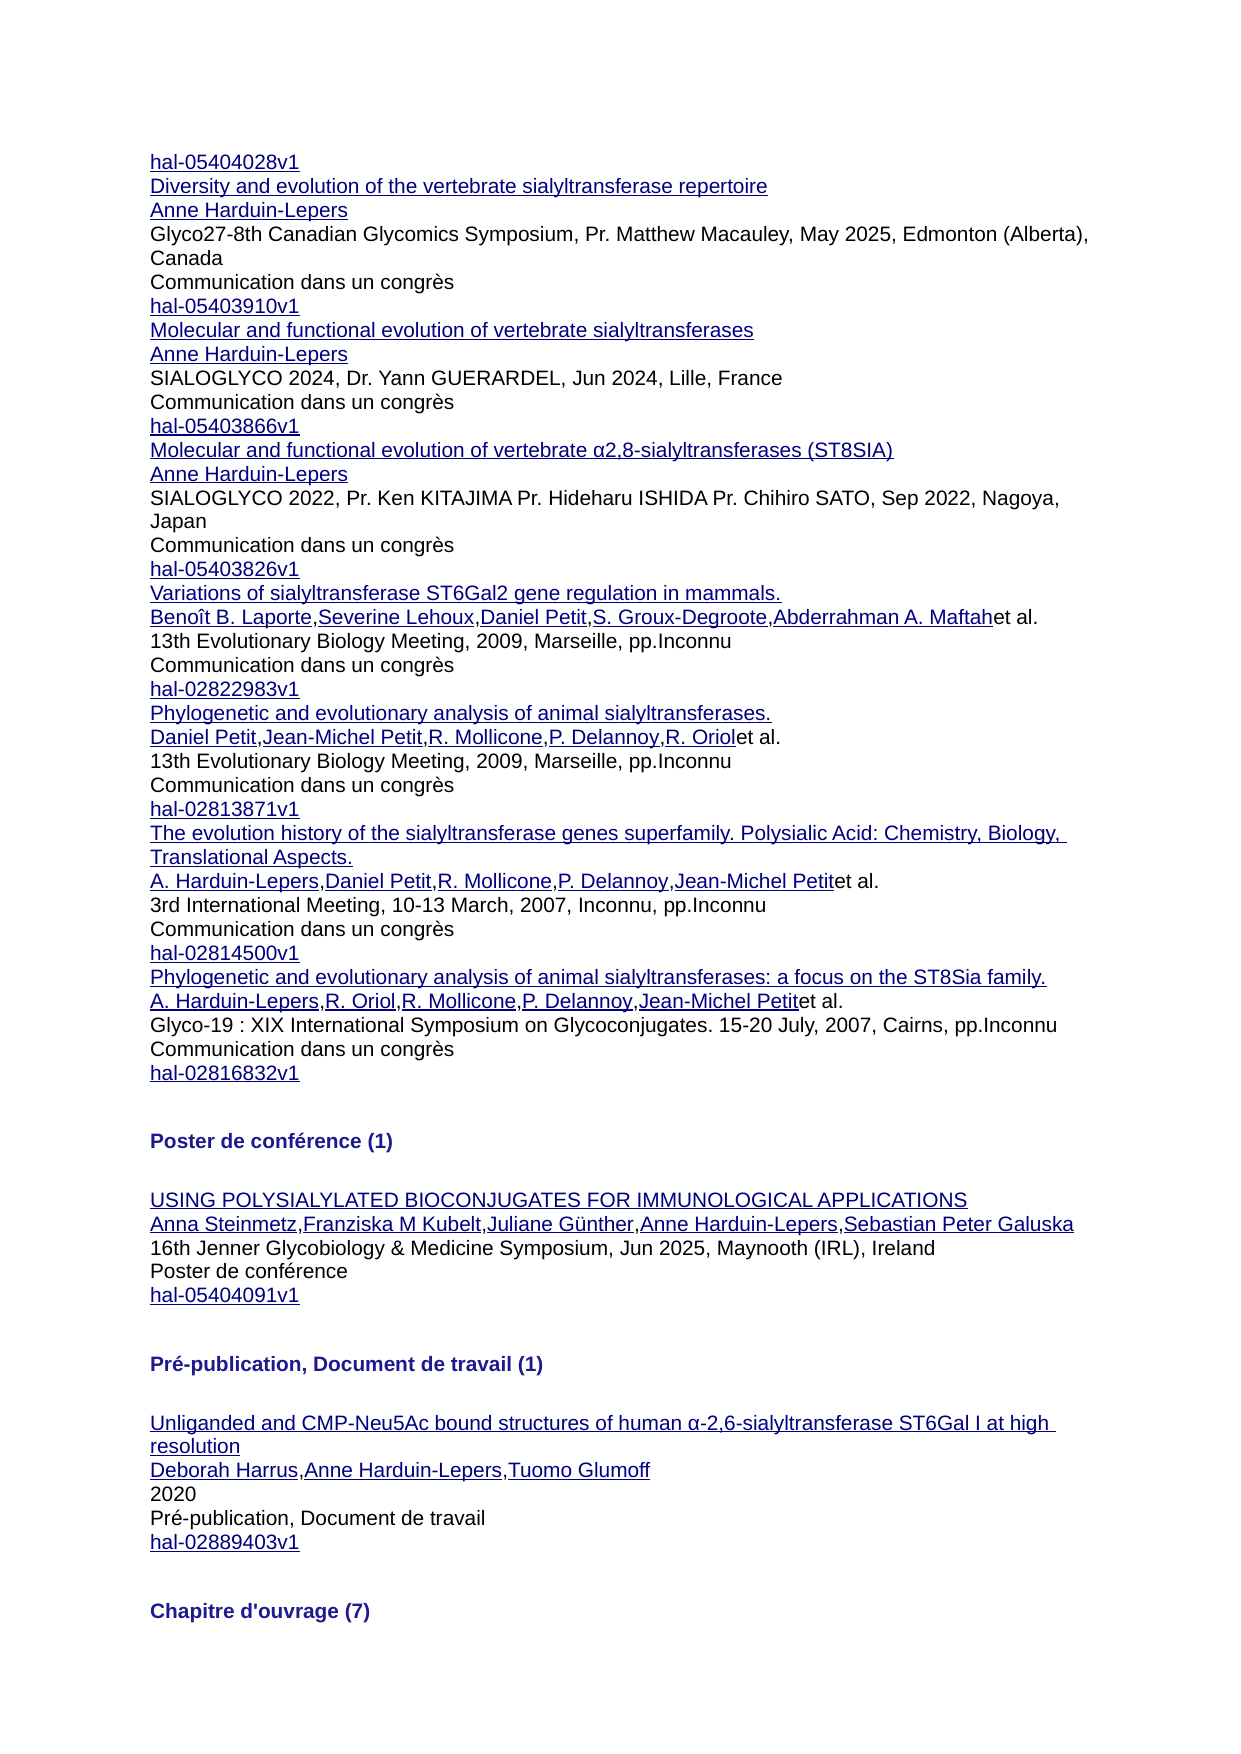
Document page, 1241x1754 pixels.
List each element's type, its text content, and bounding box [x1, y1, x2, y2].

table_cell Molecular and functional evolution of vertebrate α2,8-sialyltransferases (ST8SIA) Anne Harduin-Lepers SIALOGLYCO 2022, Pr. Ken KITAJIMA Pr. Hideharu ISHIDA Pr. Chihiro SATO, Sep 2022, Nagoya, Japan Communication dans un congrès hal-05403826v1 [150, 438, 1090, 581]
table_cell Phylogenetic and evolutionary analysis of animal sialyltransferases: a focus on the ST8Sia family. A. Harduin-Lepers,R. Oriol,R. Mollicone,P. Delannoy,Jean-Michel Petitet al. Glyco-19 : XIX International Symposium on Glycoconjugates. 15-20 July, 2007, Cairns, pp.Inconnu Communication dans un congrès hal-02816832v1 [150, 965, 1090, 1084]
table_header hal-05404028v1 [150, 150, 1090, 174]
table_cell Variations of sialyltransferase ST6Gal2 gene regulation in mammals. Benoît B. Laporte,Severine Lehoux,Daniel Petit,S. Groux-Degroote,Abderrahman A. Maftahet al. 13th Evolutionary Biology Meeting, 2009, Marseille, pp.Inconnu Communication dans un congrès hal-02822983v1 [150, 581, 1090, 701]
subtitle Pré-publication, Document de travail (1) [150, 1352, 1090, 1376]
table_cell The evolution history of the sialyltransferase genes superfamily. Polysialic Acid: Chemistry, Biology, Translational Aspects. A. Harduin-Lepers,Daniel Petit,R. Mollicone,P. Delannoy,Jean-Michel Petitet al. 3rd International Meeting, 10-13 March, 2007, Inconnu, pp.Inconnu Communication dans un congrès hal-02814500v1 [150, 821, 1090, 964]
subtitle Poster de conférence (1) [150, 1129, 1090, 1153]
table_cell Molecular and functional evolution of vertebrate sialyltransferases Anne Harduin-Lepers SIALOGLYCO 2024, Dr. Yann GUERARDEL, Jun 2024, Lille, France Communication dans un congrès hal-05403866v1 [150, 318, 1090, 437]
table_cell Diversity and evolution of the vertebrate sialyltransferase repertoire Anne Harduin-Lepers Glyco27-8th Canadian Glycomics Symposium, Pr. Matthew Macauley, May 2025, Edmonton (Alberta), Canada Communication dans un congrès hal-05403910v1 [150, 174, 1090, 318]
table_cell Phylogenetic and evolutionary analysis of animal sialyltransferases. Daniel Petit,Jean-Michel Petit,R. Mollicone,P. Delannoy,R. Oriolet al. 13th Evolutionary Biology Meeting, 2009, Marseille, pp.Inconnu Communication dans un congrès hal-02813871v1 [150, 701, 1090, 821]
subtitle Chapitre d'ouvrage (7) [150, 1599, 1090, 1623]
table_header USING POLYSIALYLATED BIOCONJUGATES FOR IMMUNOLOGICAL APPLICATIONS Anna Steinmetz,Franziska M Kubelt,Juliane Günther,Anne Harduin-Lepers,Sebastian Peter Galuska 16th Jenner Glycobiology & Medicine Symposium, Jun 2025, Maynooth (IRL), Ireland Poster de conférence hal-05404091v1 [150, 1188, 1090, 1307]
table_header Unliganded and CMP-Neu5Ac bound structures of human α-2,6-sialyltransferase ST6Gal I at high resolution Deborah Harrus,Anne Harduin-Lepers,Tuomo Glumoff 2020 Pré-publication, Document de travail hal-02889403v1 [150, 1410, 1090, 1554]
